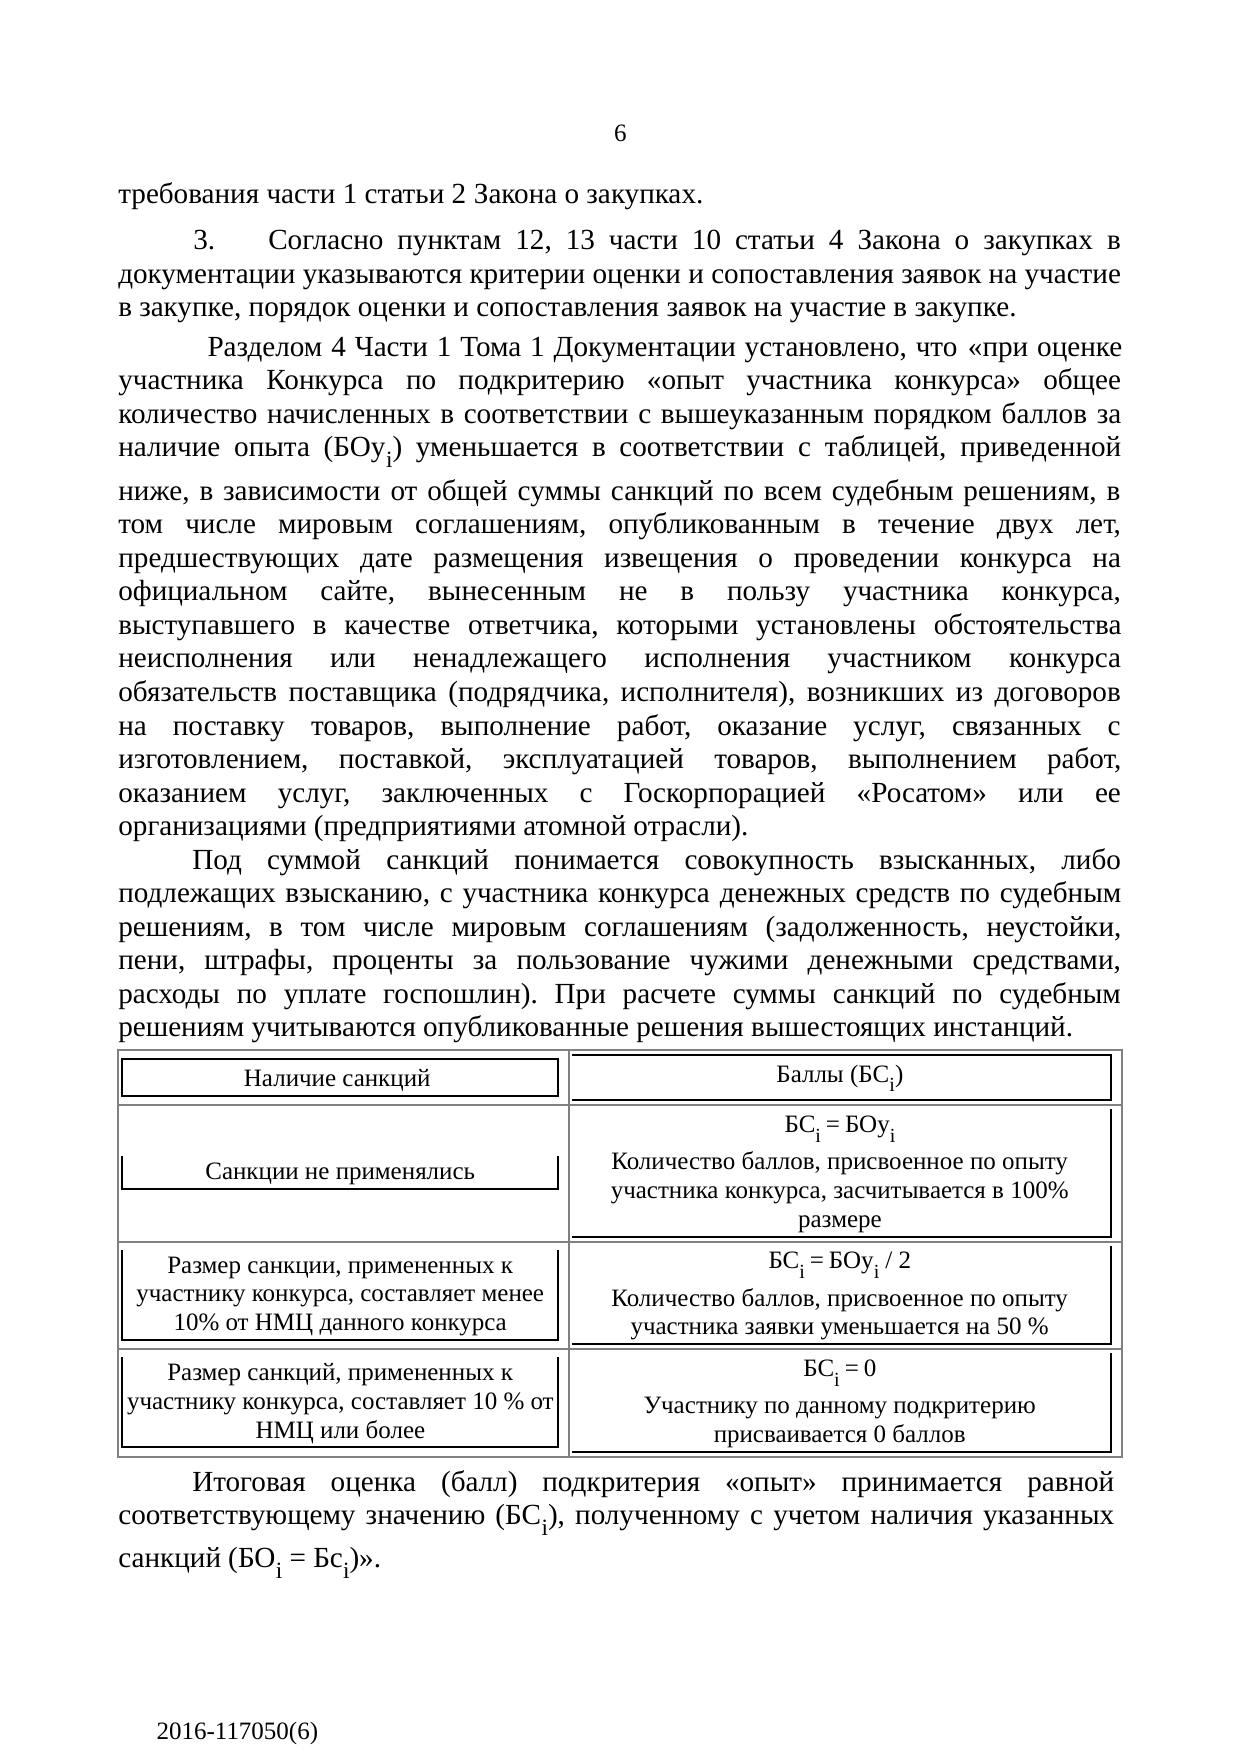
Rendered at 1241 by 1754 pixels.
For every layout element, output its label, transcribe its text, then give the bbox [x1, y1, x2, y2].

table_cell Санкции не применялись [119, 1106, 568, 1241]
list Согласно пунктам 12, 13 части 10 статьи 4 Закона о закупках в документации указываются критерии оценки и сопоставления заявок на участие в закупке, порядок оценки и сопоставления заявок на участие в закупке. [118, 222, 1122, 323]
table_cell БСi = БОуi Количество баллов, присвоенное по опыту участника конкурса, засчитывается в 100% размере [570, 1106, 1121, 1241]
text Итоговая оценка (балл) подкритерия «опыт» принимается равной соответствующему значению (БСi), полученному с учетом наличия указанных санкций (БОi = Бсi)». [118, 1464, 1115, 1584]
table_cell Размер санкции, примененных к участнику конкурса, составляет менее 10% от НМЦ данного конкурса [119, 1243, 568, 1348]
text Разделом 4 Части 1 Тома 1 Документации установлено, что «при оценке участника Конкурса по подкритерию «опыт участника конкурса» общее количество начисленных в соответствии с вышеуказанным порядком баллов за наличие опыта (БОуi) уменьшается в соответствии с таблицей, приведенной ниже, в зависимости от общей суммы санкций по всем судебным решениям, в том числе мировым соглашениям, опубликованным в течение двух лет, предшествующих дате размещения извещения о проведении конкурса на официальном сайте, вынесенным не в пользу участника конкурса, выступавшего в качестве ответчика, которыми установлены обстоятельства неисполнения или ненадлежащего исполнения участником конкурса обязательств поставщика (подрядчика, исполнителя), возникших из договоров на поставку товаров, выполнение работ, оказание услуг, связанных с изготовлением, поставкой, эксплуатацией товаров, выполнением работ, оказанием услуг, заключенных с Госкорпорацией «Росатом» или ее организациями (предприятиями атомной отрасли). Под суммой санкций понимается совокупность взысканных, либо подлежащих взысканию, с участника конкурса денежных средств по судебным решениям, в том числе мировым соглашениям (задолженность, неустойки, пени, штрафы, проценты за пользование чужими денежными средствами, расходы по уплате госпошлин). При расчете суммы санкций по судебным решениям учитываются опубликованные решения вышестоящих инстанций. [118, 329, 1122, 1043]
text требования части 1 статьи 2 Закона о закупках. [118, 176, 1122, 210]
table_header Наличие санкций [119, 1051, 568, 1104]
table_header Баллы (БСi) [570, 1051, 1121, 1104]
table_cell БСi = 0 Участнику по данному подкритерию присваивается 0 баллов [570, 1350, 1121, 1456]
table_cell БСi = БОуi / 2 Количество баллов, присвоенное по опыту участника заявки уменьшается на 50 % [570, 1243, 1121, 1348]
table_cell Размер санкций, примененных к участнику конкурса, составляет 10 % от НМЦ или более [119, 1350, 568, 1456]
